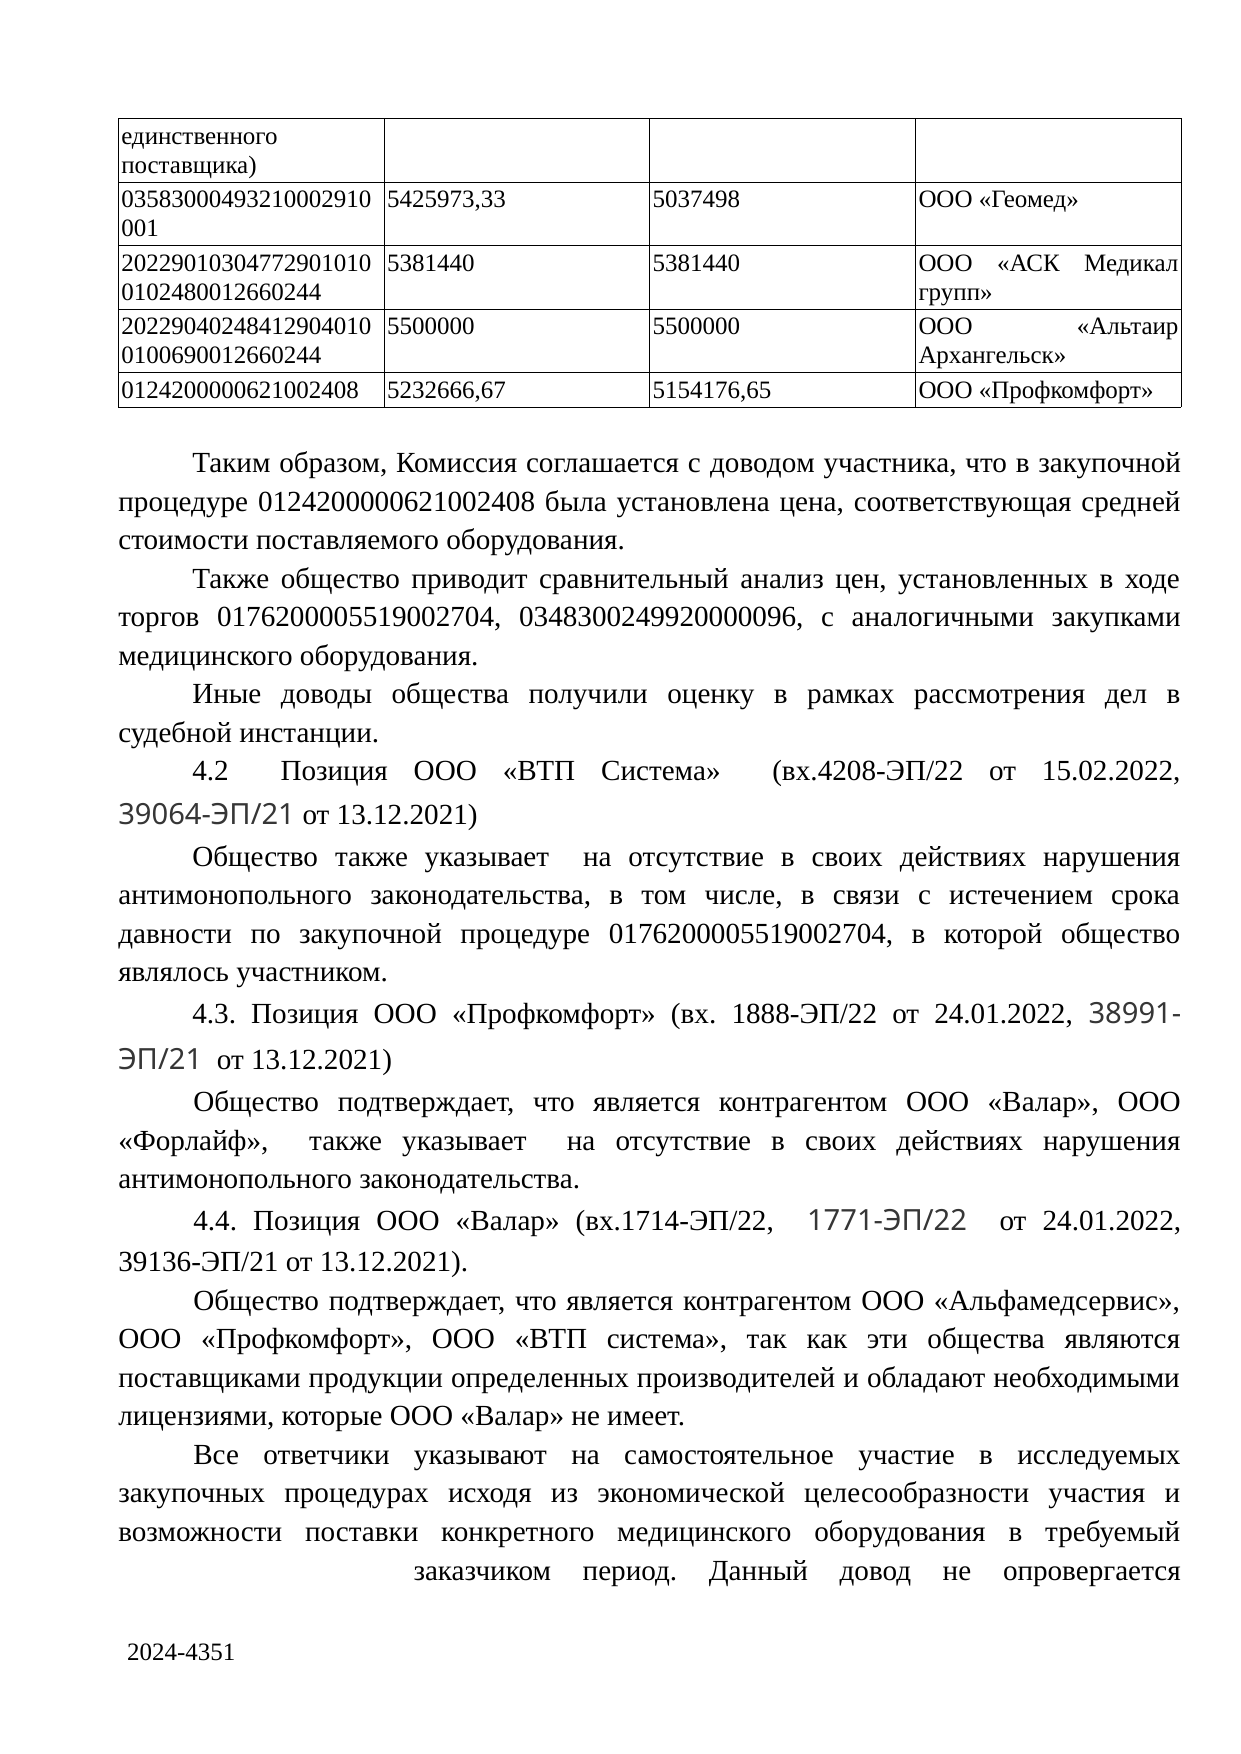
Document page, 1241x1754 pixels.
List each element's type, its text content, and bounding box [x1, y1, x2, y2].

table_header [385, 119, 649, 182]
text Иные доводы общества получили оценку в рамках рассмотрения дел в судебной инстанции. [118, 676, 1181, 748]
table_cell ООО «Профкомфорт» [916, 373, 1181, 407]
text Все ответчики указывают на самостоятельное участие в исследуемых закупочных процедурах исходя из экономической целесообразности участия и возможности поставки конкретного медицинского оборудования в требуемый заказчиком период. Данный довод не опровергается [118, 1437, 1181, 1586]
table_cell 202290103047729010100102480012660244 [119, 246, 384, 308]
table_cell 5500000 [650, 310, 915, 372]
table_cell ООО «Альтаир Архангельск» [916, 310, 1181, 372]
text Также общество приводит сравнительный анализ цен, установленных в ходе торгов 0176200005519002704, 0348300249920000096, с аналогичными закупками медицинского оборудования. [118, 561, 1181, 671]
table_cell 5232666,67 [385, 373, 649, 407]
table_header [650, 119, 915, 182]
table_cell 5154176,65 [650, 373, 915, 407]
table_cell 03583000493210002910001 [119, 183, 384, 245]
text Таким образом, Комиссия соглашается с доводом участника, что в закупочной процедуре 0124200000621002408 была установлена цена, соответствующая средней стоимости поставляемого оборудования. [118, 445, 1181, 556]
text Общество также указывает на отсутствие в своих действиях нарушения антимонопольного законодательства, в том числе, в связи с истечением срока давности по закупочной процедуре 0176200005519002704, в которой общество являлось участником. [118, 839, 1181, 988]
text Общество подтверждает, что является контрагентом ООО «Валар», ООО «Форлайф», также указывает на отсутствие в своих действиях нарушения антимонопольного законодательства. [118, 1084, 1181, 1195]
table_cell 5425973,33 [385, 183, 649, 245]
table_cell 5037498 [650, 183, 915, 245]
table_cell ООО «Геомед» [916, 183, 1181, 245]
table_cell 0124200000621002408 [119, 373, 384, 407]
table_cell 202290402484129040100100690012660244 [119, 310, 384, 372]
text Общество подтверждает, что является контрагентом ООО «Альфамедсервис», ООО «Профкомфорт», ООО «ВТП система», так как эти общества являются поставщиками продукции определенных производителей и обладают необходимыми лицензиями, которые ООО «Валар» не имеет. [118, 1283, 1181, 1432]
table_header [916, 119, 1181, 182]
table_cell 5381440 [385, 246, 649, 308]
text 4.3. Позиция ООО «Профкомфорт» (вх. 1888-ЭП/22 от 24.01.2022, 38991-ЭП/21 от 13.12.2021) [118, 993, 1181, 1078]
table_cell ООО «АСК Медикал групп» [916, 246, 1181, 308]
table_cell 5381440 [650, 246, 915, 308]
text 4.4. Позиция ООО «Валар» (вх.1714-ЭП/22, 1771-ЭП/22 от 24.01.2022, 39136-ЭП/21 от 13.12.2021). [118, 1200, 1181, 1278]
text 4.2 Позиция ООО «ВТП Система» (вх.4208-ЭП/22 от 15.02.2022, 39064-ЭП/21 от 13.12.2021) [118, 753, 1181, 833]
table_header единственного поставщика) [119, 119, 384, 182]
table_cell 5500000 [385, 310, 649, 372]
